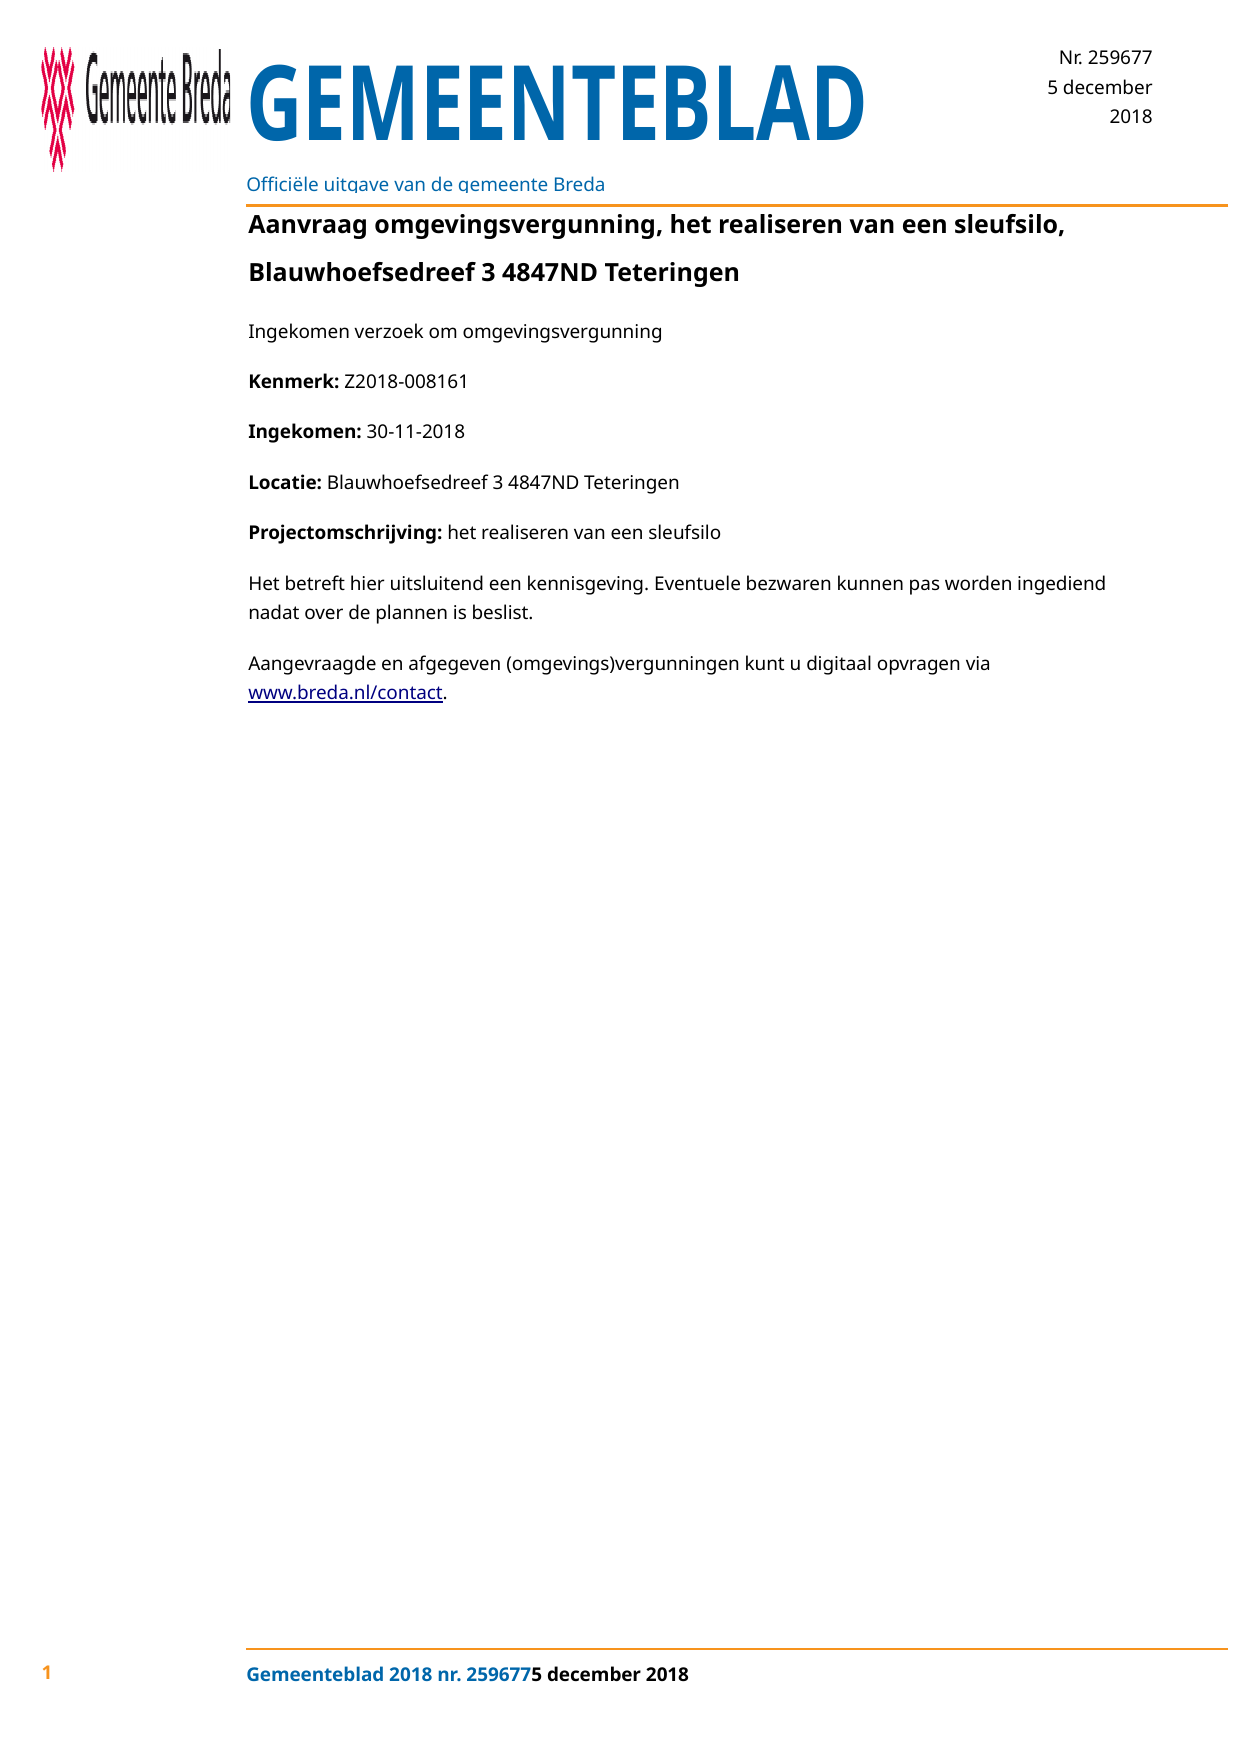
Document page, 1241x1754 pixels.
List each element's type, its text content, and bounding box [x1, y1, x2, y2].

text Projectomschrijving: het realiseren van een sleufsilo [248, 519, 1152, 545]
text Aanvraag omgevingsvergunning, het realiseren van een sleufsilo, Blauwhoefsedreef 3 4847ND Teteringen [248, 207, 1152, 288]
text Ingekomen verzoek om omgevingsvergunning [248, 318, 1152, 344]
text Kenmerk: Z2018-008161 [248, 368, 1152, 394]
text Locatie: Blauwhoefsedreef 3 4847ND Teteringen [248, 469, 1152, 495]
text Aangevraagde en afgegeven (omgevings)vergunningen kunt u digitaal opvragen via www.breda.nl/contact. [248, 650, 1152, 705]
picture [41, 47, 231, 172]
text Ingekomen: 30-11-2018 [248, 419, 1152, 444]
text Het betreft hier uitsluitend een kennisgeving. Eventuele bezwaren kunnen pas worden ingediend nadat over de plannen is beslist. [248, 570, 1152, 625]
